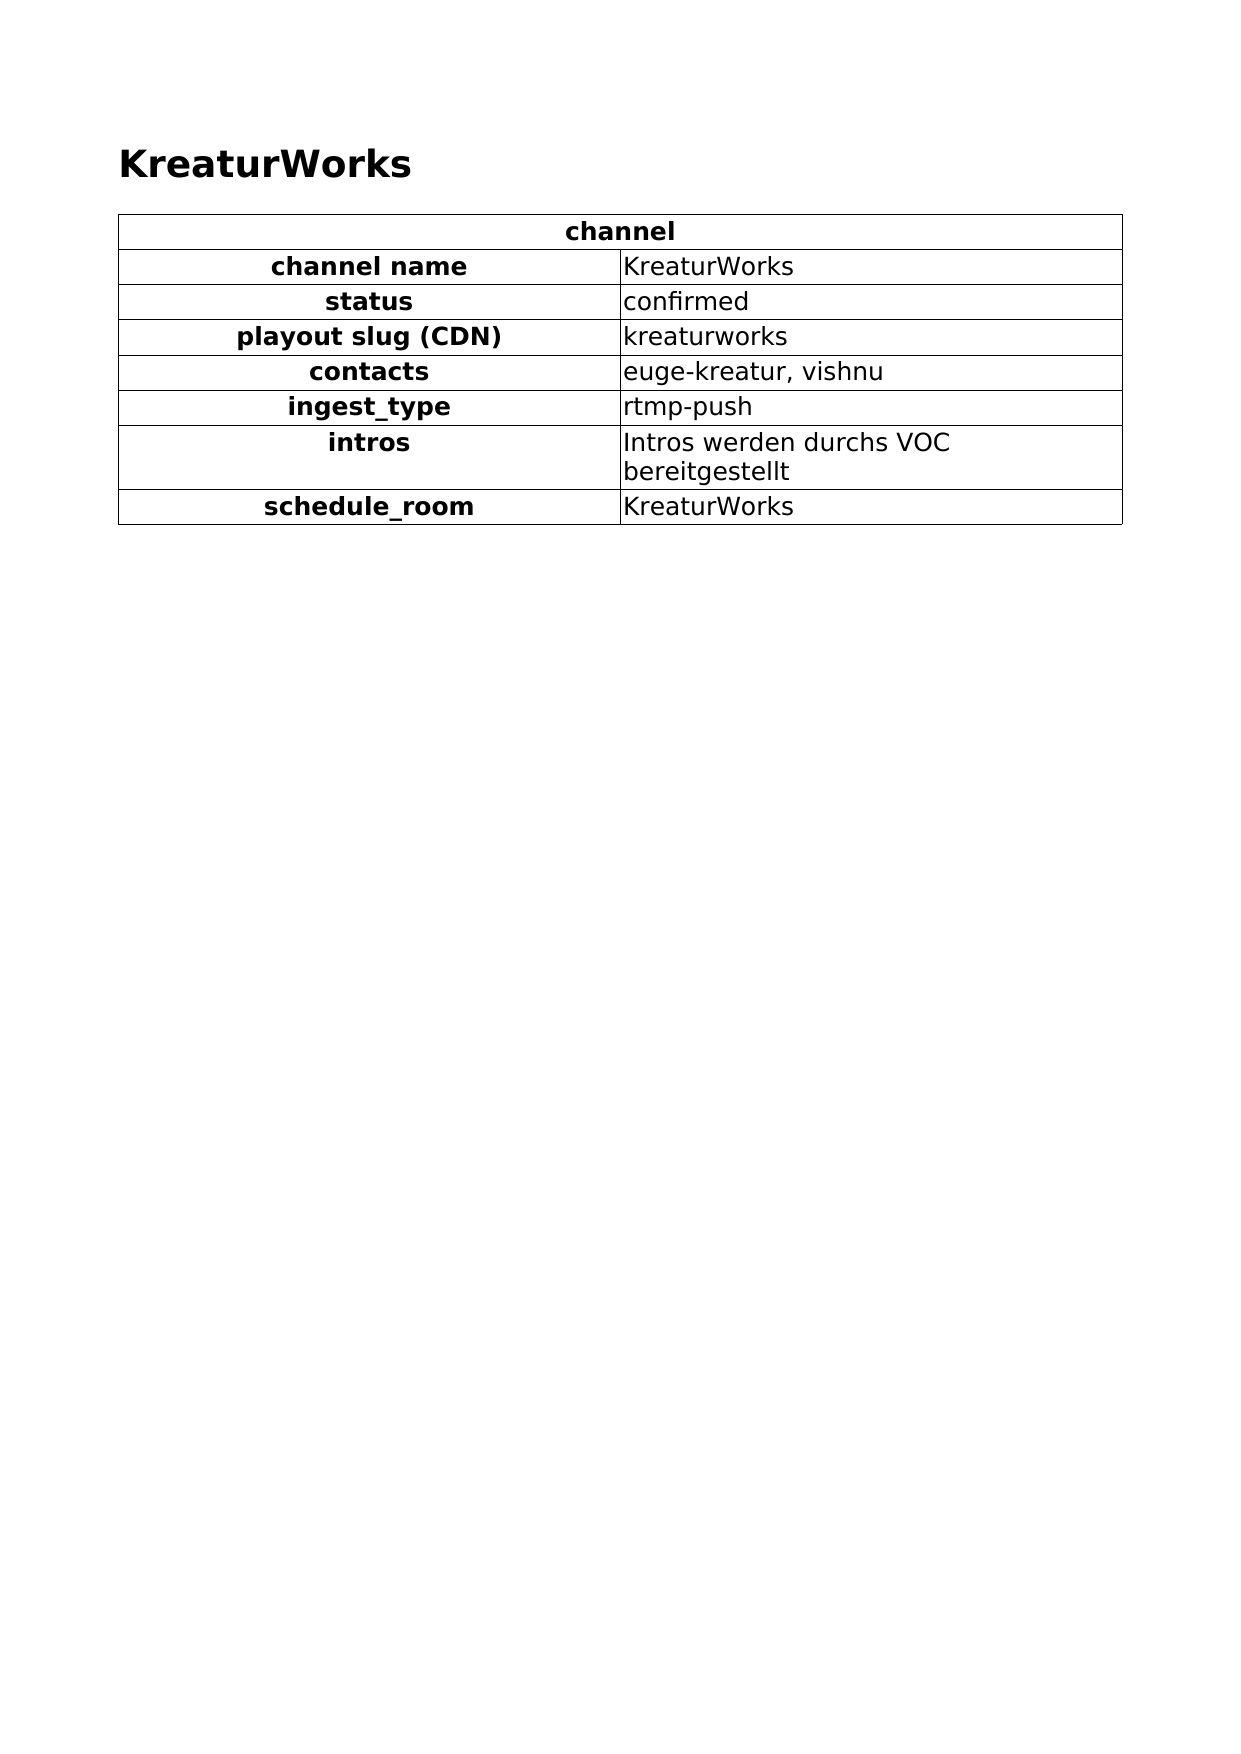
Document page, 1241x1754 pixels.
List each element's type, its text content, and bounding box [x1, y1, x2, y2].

table_cell intros [119, 426, 620, 489]
table_cell confirmed [621, 285, 1122, 319]
table_cell euge-kreatur, vishnu [621, 356, 1122, 389]
table_cell status [119, 285, 620, 319]
table_cell rtmp-push [621, 391, 1122, 425]
table_header channel [119, 215, 1122, 249]
table_cell contacts [119, 356, 620, 389]
table_cell KreaturWorks [621, 490, 1122, 524]
table_cell Intros werden durchs VOC bereitgestellt [621, 426, 1122, 489]
table_cell kreaturworks [621, 320, 1122, 354]
table_cell ingest_type [119, 391, 620, 425]
table_cell playout slug (CDN) [119, 320, 620, 354]
subtitle KreaturWorks [118, 143, 1122, 187]
table_cell channel name [119, 250, 620, 284]
table_cell schedule_room [119, 490, 620, 524]
table_cell KreaturWorks [621, 250, 1122, 284]
